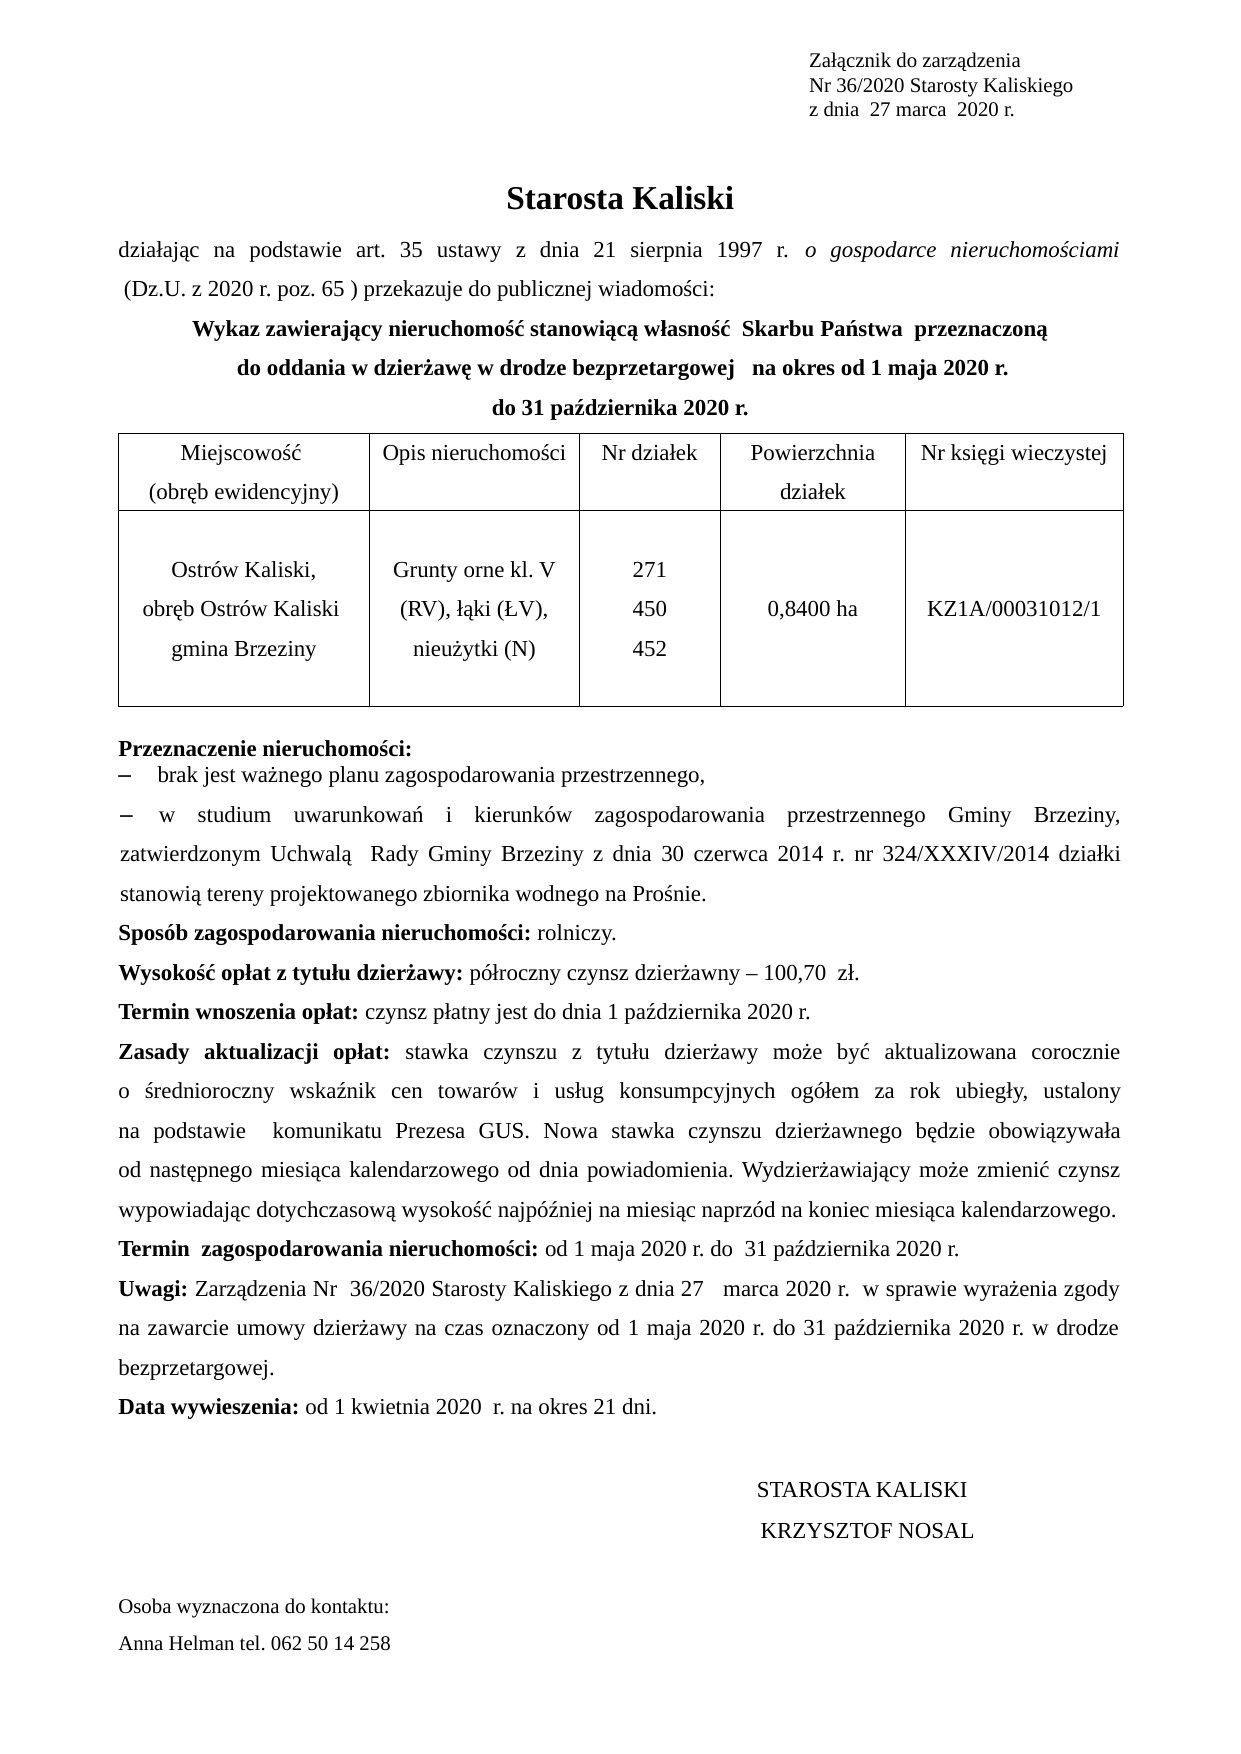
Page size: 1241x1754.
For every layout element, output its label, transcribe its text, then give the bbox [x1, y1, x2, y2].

table_cell Ostrów Kaliski, obręb Ostrów Kaliski gmina Brzeziny [119, 511, 369, 706]
text Przeznaczenie nieruchomości: [118, 735, 1122, 761]
text Anna Helman tel. 062 50 14 258 [118, 1630, 1122, 1654]
text Wykaz zawierający nieruchomość stanowiącą własność Skarbu Państwa przeznaczoną do oddania w dzierżawę w drodze bezprzetargowej na okres od 1 maja 2020 r. do 31 października 2020 r. [118, 314, 1122, 420]
text Data wywieszenia: od 1 kwietnia 2020 r. na okres 21 dni. [118, 1393, 1122, 1419]
table_header Powierzchnia działek [721, 434, 905, 510]
list w studium uwarunkowań i kierunków zagospodarowania przestrzennego Gminy Brzeziny, zatwierdzonym Uchwalą Rady Gminy Brzeziny z dnia 30 czerwca 2014 r. nr 324/XXXIV/2014 działki stanowią tereny projektowanego zbiornika wodnego na Prośnie. [120, 801, 1122, 906]
table_header Miejscowość (obręb ewidencyjny) [119, 434, 369, 510]
table_header Nr księgi wieczystej [906, 434, 1123, 510]
table_cell Grunty orne kl. V (RV), łąki (ŁV), nieużytki (N) [370, 511, 579, 706]
text STAROSTA KALISKI [118, 1476, 1122, 1502]
table_cell 271 450 452 [580, 511, 720, 706]
text Termin wnoszenia opłat: czynsz płatny jest do dnia 1 października 2020 r. [118, 998, 1122, 1025]
text Zasady aktualizacji opłat: stawka czynszu z tytułu dzierżawy może być aktualizowana corocznie o średnioroczny wskaźnik cen towarów i usług konsumpcyjnych ogółem za rok ubiegły, ustalony na podstawie komunikatu Prezesa GUS. Nowa stawka czynszu dzierżawnego będzie obowiązywała od następnego miesiąca kalendarzowego od dnia powiadomienia. Wydzierżawiający może zmienić czynsz wypowiadając dotychczasową wysokość najpóźniej na miesiąc naprzód na koniec miesiąca kalendarzowego. [118, 1038, 1122, 1222]
table_cell 0,8400 ha [721, 511, 905, 706]
text Osoba wyznaczona do kontaktu: [118, 1594, 1122, 1618]
table_header Opis nieruchomości [370, 434, 579, 510]
table_header Nr działek [580, 434, 720, 510]
text Sposób zagospodarowania nieruchomości: rolniczy. [118, 919, 1122, 946]
text działając na podstawie art. 35 ustawy z dnia 21 sierpnia 1997 r. o gospodarce nieruchomościami (Dz.U. z 2020 r. poz. 65 ) przekazuje do publicznej wiadomości: [118, 236, 1122, 301]
text z dnia 27 marca 2020 r. [118, 97, 1122, 121]
table_cell KZ1A/00031012/1 [906, 511, 1123, 706]
text Uwagi: Zarządzenia Nr 36/2020 Starosty Kaliskiego z dnia 27 marca 2020 r. w sprawie wyrażenia zgody na zawarcie umowy dzierżawy na czas oznaczony od 1 maja 2020 r. do 31 października 2020 r. w drodze bezprzetargowej. [118, 1275, 1122, 1380]
text Starosta Kaliski [118, 178, 1122, 216]
text Nr 36/2020 Starosty Kaliskiego [118, 72, 1122, 97]
text Wysokość opłat z tytułu dzierżawy: półroczny czynsz dzierżawny – 100,70 zł. [118, 959, 1122, 985]
text Załącznik do zarządzenia [118, 48, 1122, 72]
list brak jest ważnego planu zagospodarowania przestrzennego, [118, 761, 1122, 788]
text KRZYSZTOF NOSAL [118, 1515, 1122, 1544]
text Termin zagospodarowania nieruchomości: od 1 maja 2020 r. do 31 października 2020 r. [118, 1235, 1122, 1262]
